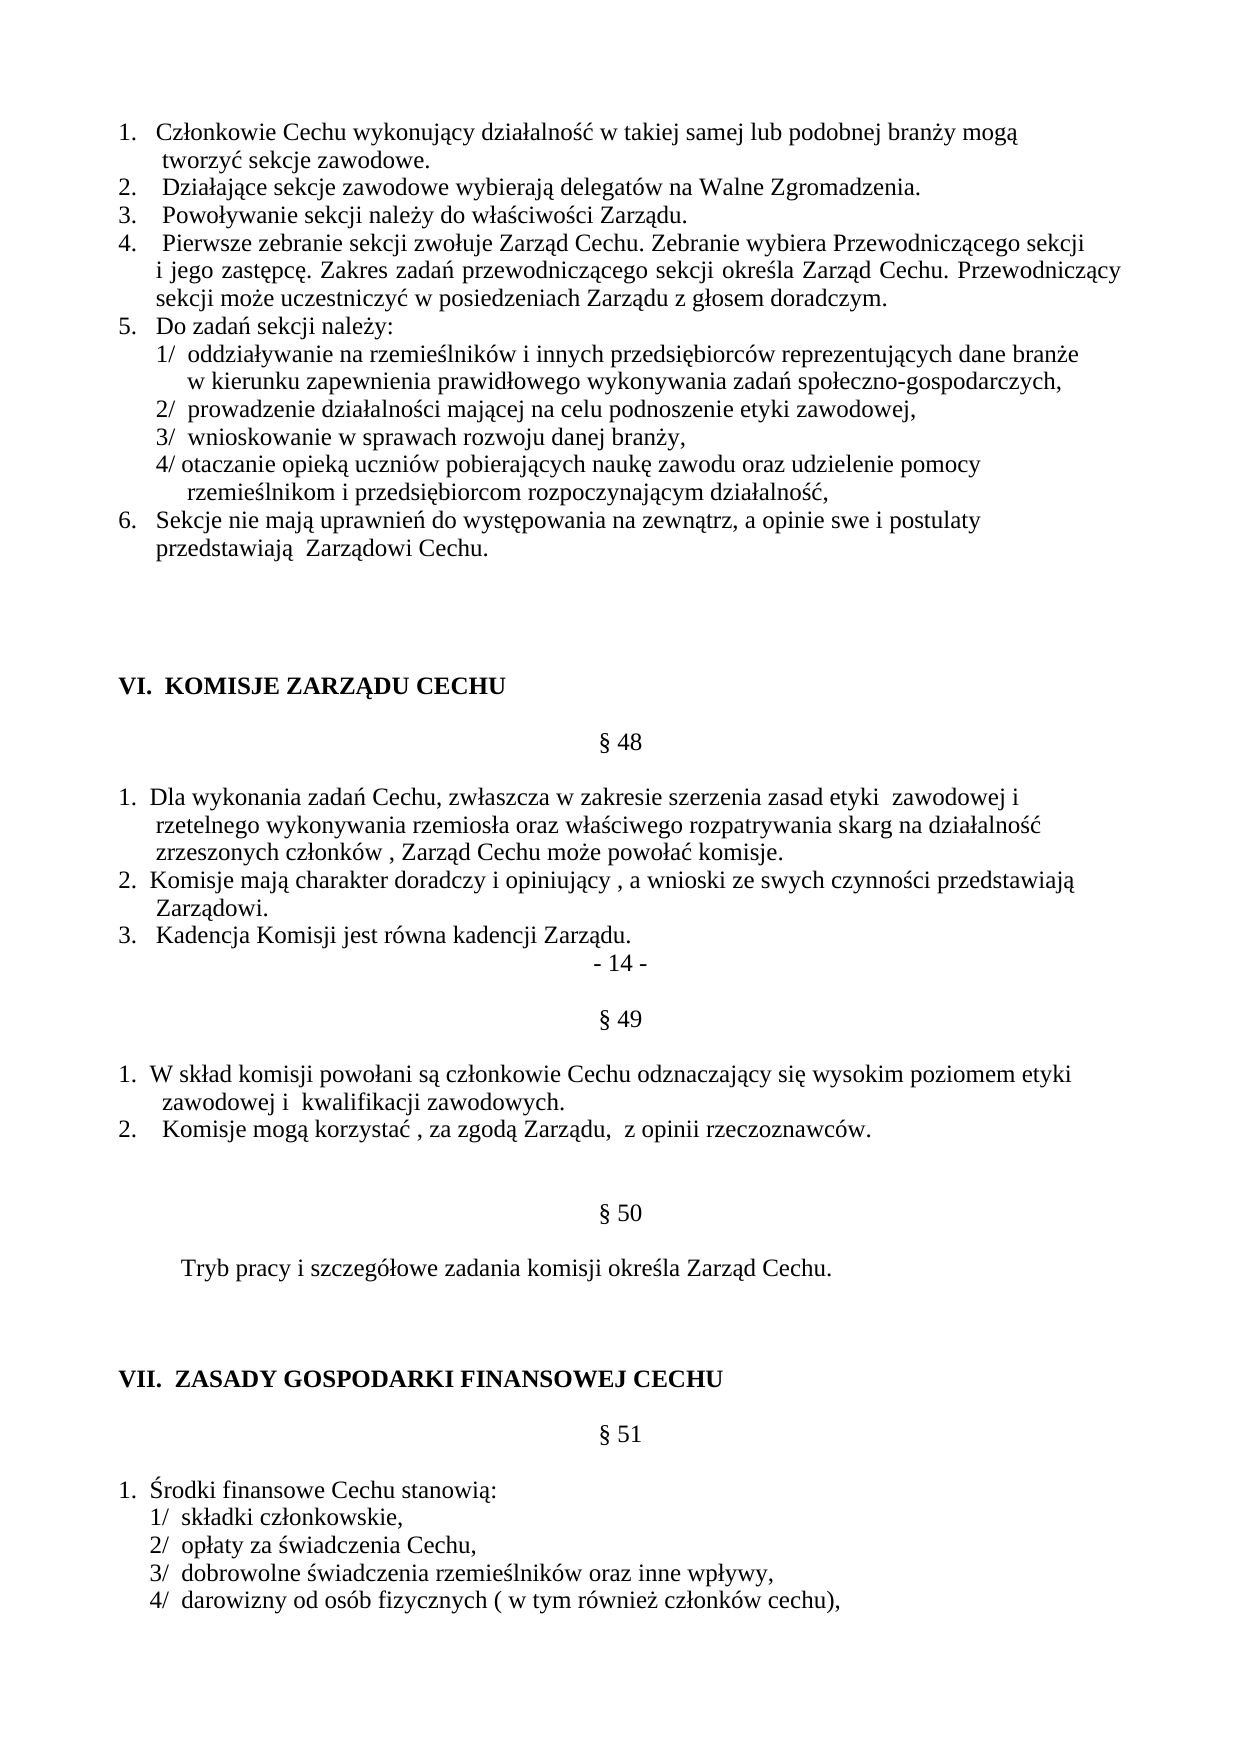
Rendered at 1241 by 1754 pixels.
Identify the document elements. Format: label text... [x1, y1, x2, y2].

text tworzyć sekcje zawodowe. [118, 146, 1122, 173]
text 1. W skład komisji powołani są członkowie Cechu odznaczający się wysokim poziomem etyki [118, 1060, 1122, 1088]
text § 49 [118, 1005, 1122, 1032]
text 2/ opłaty za świadczenia Cechu, [118, 1531, 1122, 1559]
text § 50 [118, 1199, 1122, 1226]
text 1/ składki członkowskie, [118, 1503, 1122, 1531]
text 3. Powoływanie sekcji należy do właściwości Zarządu. [118, 201, 1122, 229]
text - 14 - [118, 949, 1122, 977]
text i jego zastępcę. Zakres zadań przewodniczącego sekcji określa Zarząd Cechu. Przewodniczący sekcji może uczestniczyć w posiedzeniach Zarządu z głosem doradczym. [156, 257, 1122, 312]
text zrzeszonych członków , Zarząd Cechu może powołać komisje. [118, 838, 1122, 866]
text 5. Do zadań sekcji należy: [118, 312, 1122, 340]
text 3. Kadencja Komisji jest równa kadencji Zarządu. [118, 922, 1122, 949]
text 4/ darowizny od osób fizycznych ( w tym również członków cechu), [118, 1587, 1122, 1614]
text Tryb pracy i szczegółowe zadania komisji określa Zarząd Cechu. [118, 1254, 1122, 1282]
text § 48 [118, 728, 1122, 755]
text § 51 [118, 1420, 1122, 1448]
text w kierunku zapewnienia prawidłowego wykonywania zadań społeczno-gospodarczych, [118, 367, 1122, 395]
text VI. KOMISJE ZARZĄDU CECHU [118, 672, 1122, 700]
text 2. Komisje mogą korzystać , za zgodą Zarządu, z opinii rzeczoznawców. [118, 1116, 1122, 1143]
text 1. Członkowie Cechu wykonujący działalność w takiej samej lub podobnej branży mogą [118, 118, 1122, 146]
text 3/ dobrowolne świadczenia rzemieślników oraz inne wpływy, [118, 1559, 1122, 1587]
text Zarządowi. [118, 894, 1122, 922]
text 2. Działające sekcje zawodowe wybierają delegatów na Walne Zgromadzenia. [118, 173, 1122, 201]
text rzetelnego wykonywania rzemiosła oraz właściwego rozpatrywania skarg na działalność [118, 811, 1122, 838]
text 1/ oddziaływanie na rzemieślników i innych przedsiębiorców reprezentujących dane branże [118, 340, 1122, 367]
text 1. Środki finansowe Cechu stanowią: [118, 1476, 1122, 1503]
text przedstawiają Zarządowi Cechu. [118, 534, 1122, 561]
text 4. Pierwsze zebranie sekcji zwołuje Zarząd Cechu. Zebranie wybiera Przewodniczącego sekcji [118, 229, 1122, 257]
text 4/ otaczanie opieką uczniów pobierających naukę zawodu oraz udzielenie pomocy [118, 451, 1122, 478]
text 1. Dla wykonania zadań Cechu, zwłaszcza w zakresie szerzenia zasad etyki zawodowej i [118, 783, 1122, 811]
text VII. ZASADY GOSPODARKI FINANSOWEJ CECHU [118, 1365, 1122, 1393]
text 2. Komisje mają charakter doradczy i opiniujący , a wnioski ze swych czynności przedstawiają [118, 866, 1122, 894]
text 2/ prowadzenie działalności mającej na celu podnoszenie etyki zawodowej, [118, 395, 1122, 423]
text rzemieślnikom i przedsiębiorcom rozpoczynającym działalność, [118, 478, 1122, 506]
text 3/ wnioskowanie w sprawach rozwoju danej branży, [118, 423, 1122, 451]
text zawodowej i kwalifikacji zawodowych. [118, 1088, 1122, 1116]
text 6. Sekcje nie mają uprawnień do występowania na zewnątrz, a opinie swe i postulaty [118, 506, 1122, 534]
